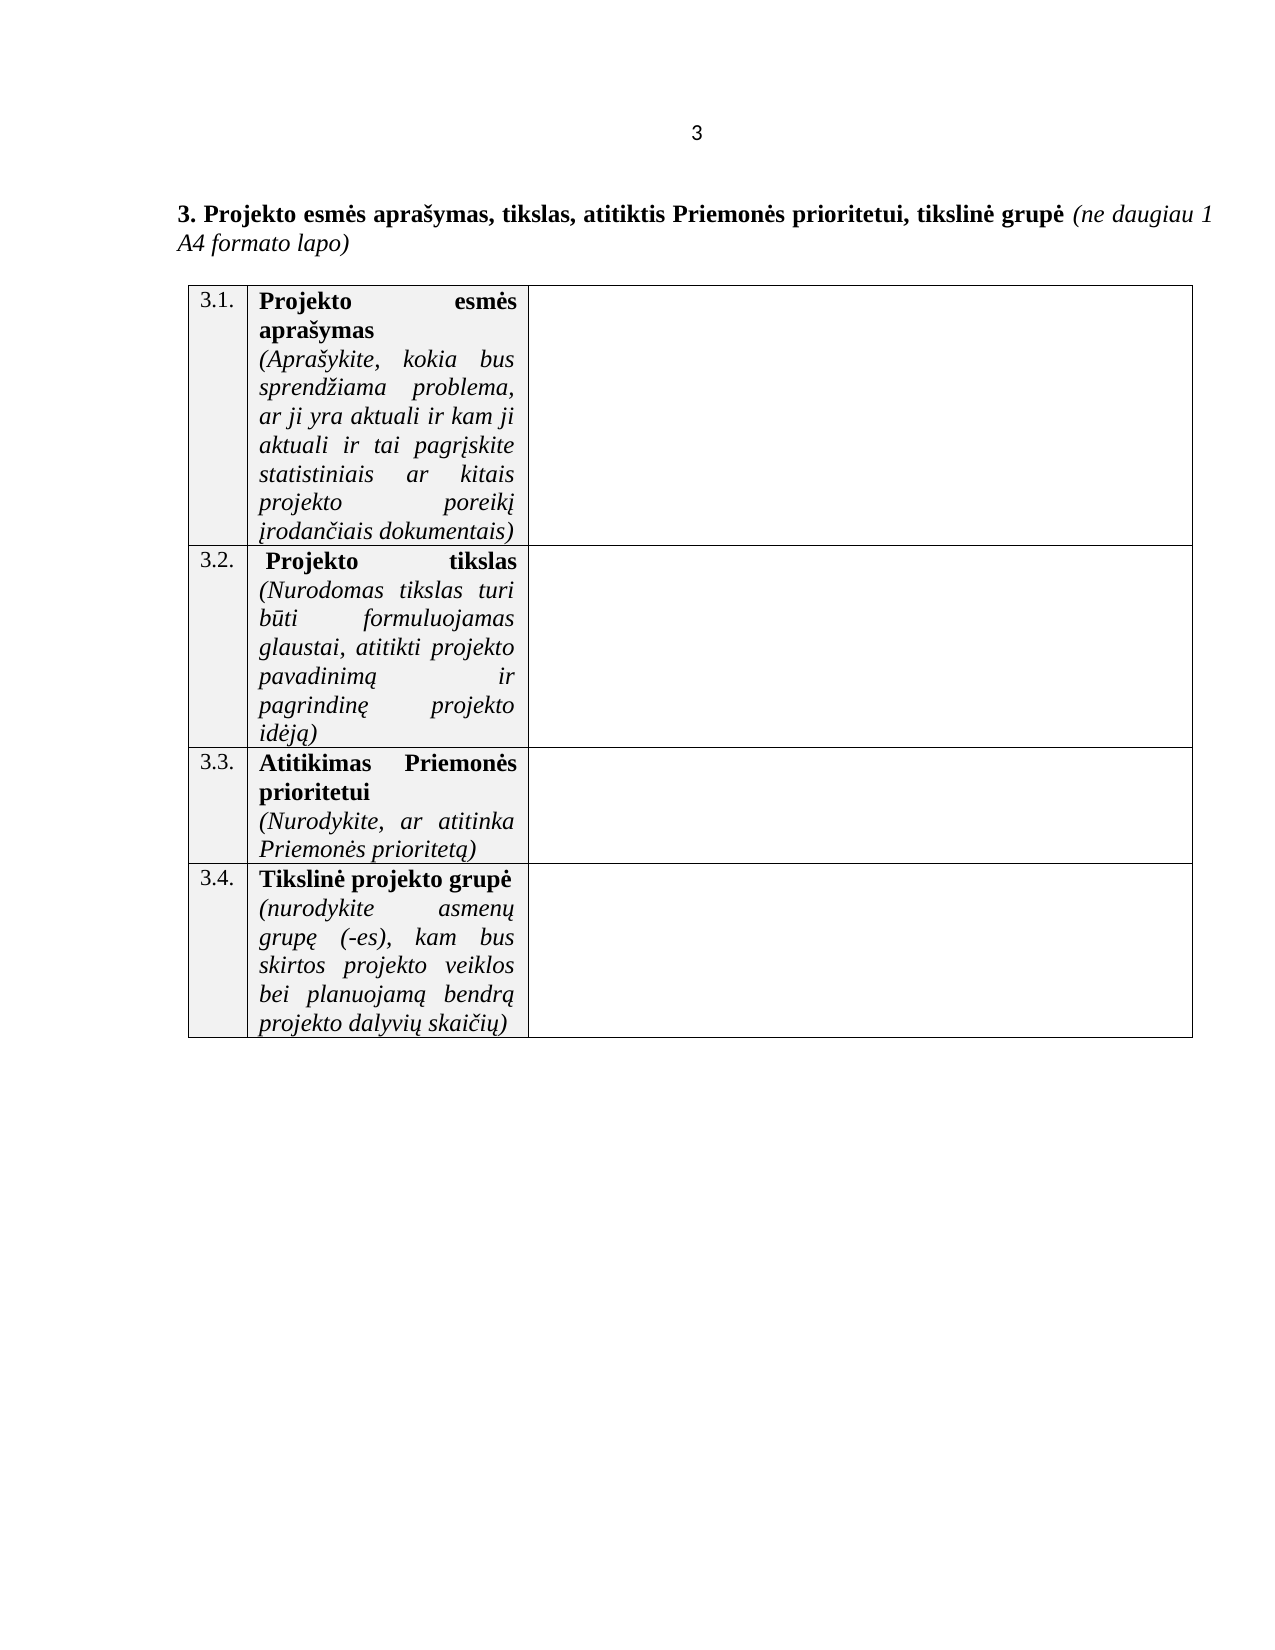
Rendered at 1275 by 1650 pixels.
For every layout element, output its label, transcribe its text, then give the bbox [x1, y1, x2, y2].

table_cell Projekto tikslas (Nurodomas tikslas turi būti formuluojamas glaustai, atitikti projekto pavadinimą ir pagrindinę projekto idėją) [248, 546, 528, 747]
table_cell 3.2. [189, 546, 247, 747]
table_header 3.1. [189, 286, 247, 545]
table_cell [529, 546, 1192, 747]
table_header [529, 286, 1192, 545]
table_cell [529, 748, 1192, 863]
table_cell 3.4. [189, 864, 247, 1037]
table_cell [529, 864, 1192, 1037]
table_cell 3.3. [189, 748, 247, 863]
text 3. Projekto esmės aprašymas, tikslas, atitiktis Priemonės prioritetui, tikslinė grupė (ne daugiau 1 A4 formato lapo) [177, 199, 1216, 256]
table_header Projekto esmės aprašymas (Aprašykite, kokia bus sprendžiama problema, ar ji yra aktuali ir kam ji aktuali ir tai pagrįskite statistiniais ar kitais projekto poreikį įrodančiais dokumentais) [248, 286, 528, 545]
table_cell Tikslinė projekto grupė (nurodykite asmenų grupę (-es), kam bus skirtos projekto veiklos bei planuojamą bendrą projekto dalyvių skaičių) [248, 864, 528, 1037]
table_cell Atitikimas Priemonės prioritetui (Nurodykite, ar atitinka Priemonės prioritetą) [248, 748, 528, 863]
